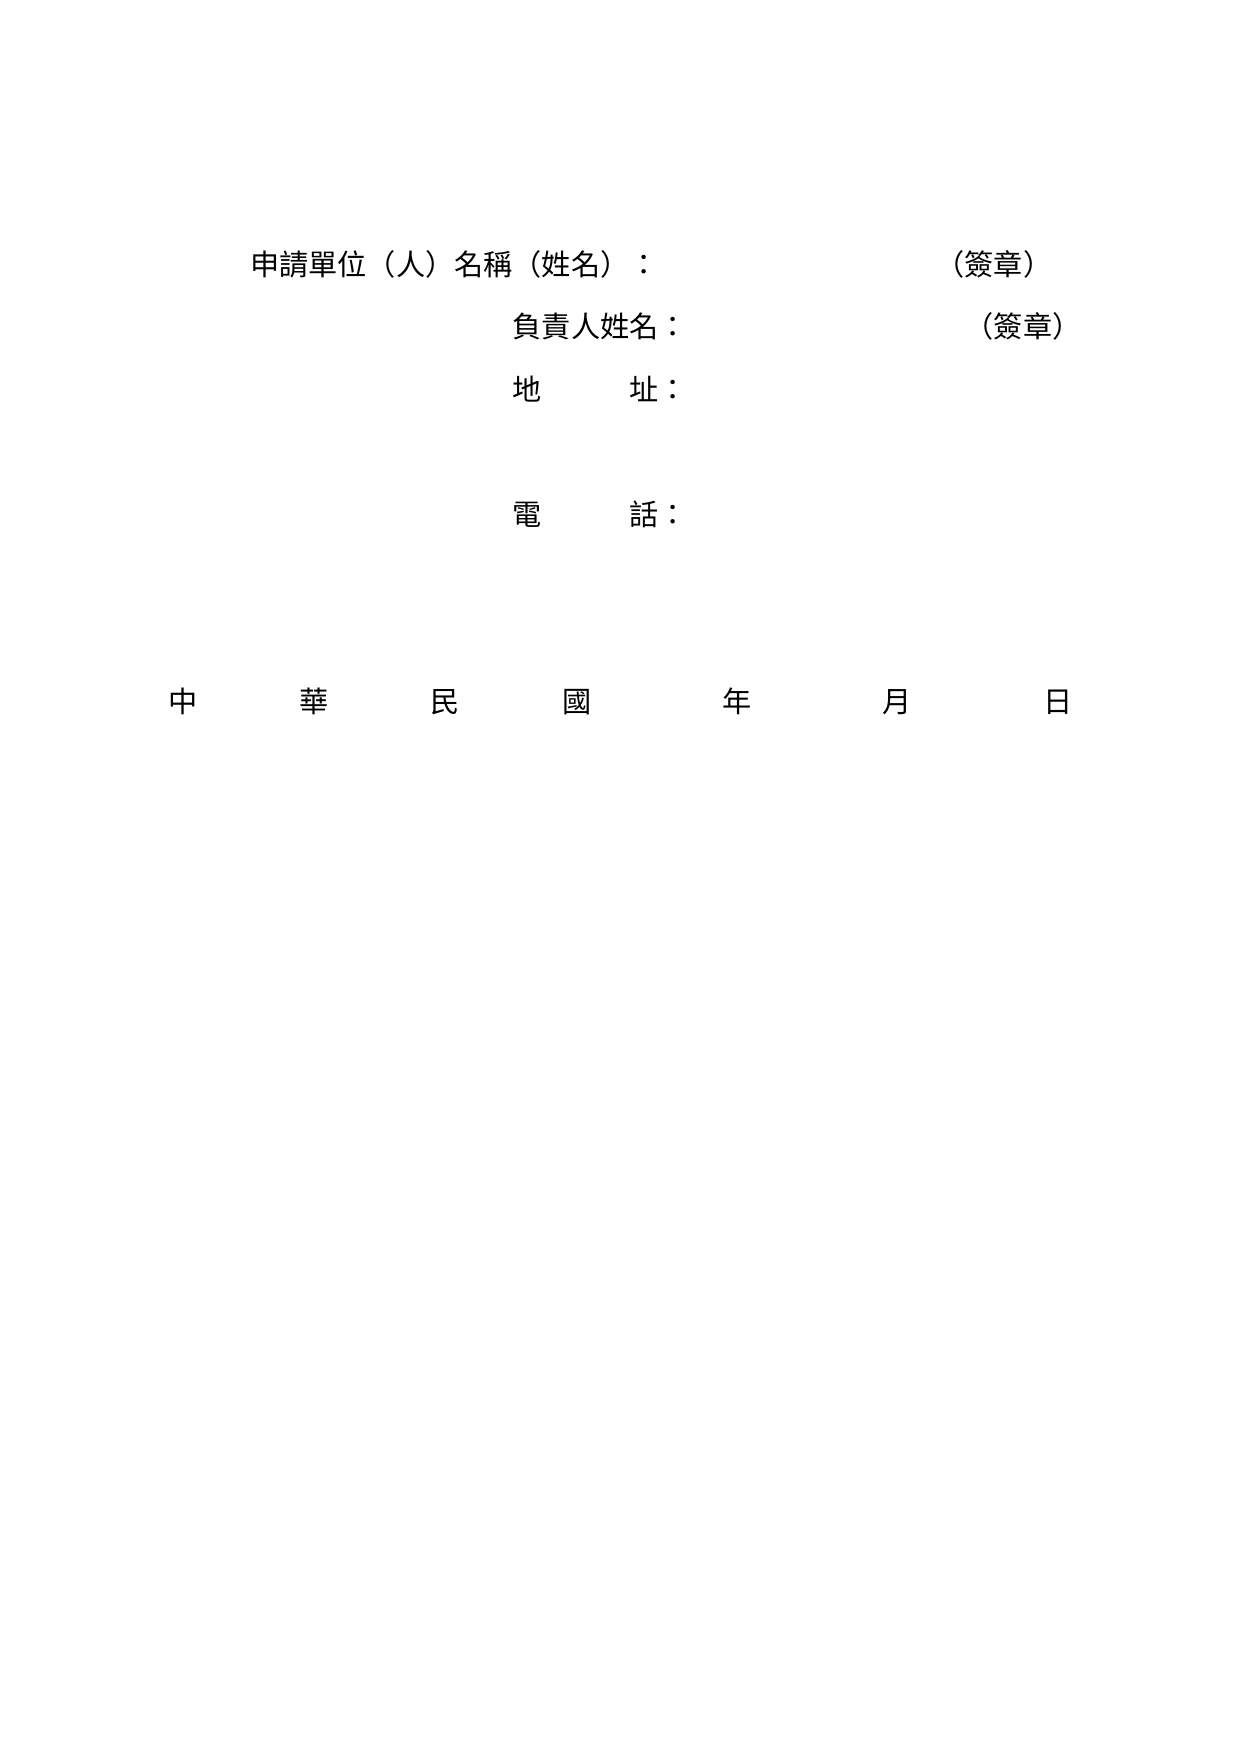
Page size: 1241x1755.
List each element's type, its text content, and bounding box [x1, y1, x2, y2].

text 負責人姓名： （簽章） [75, 283, 1165, 346]
text 電 話： [75, 471, 1165, 533]
text 中 華 民 國 年 月 日 [75, 658, 1165, 721]
text 地 址： [75, 346, 1165, 408]
text 申請單位（人）名稱（姓名）： （簽章） [75, 221, 1165, 283]
